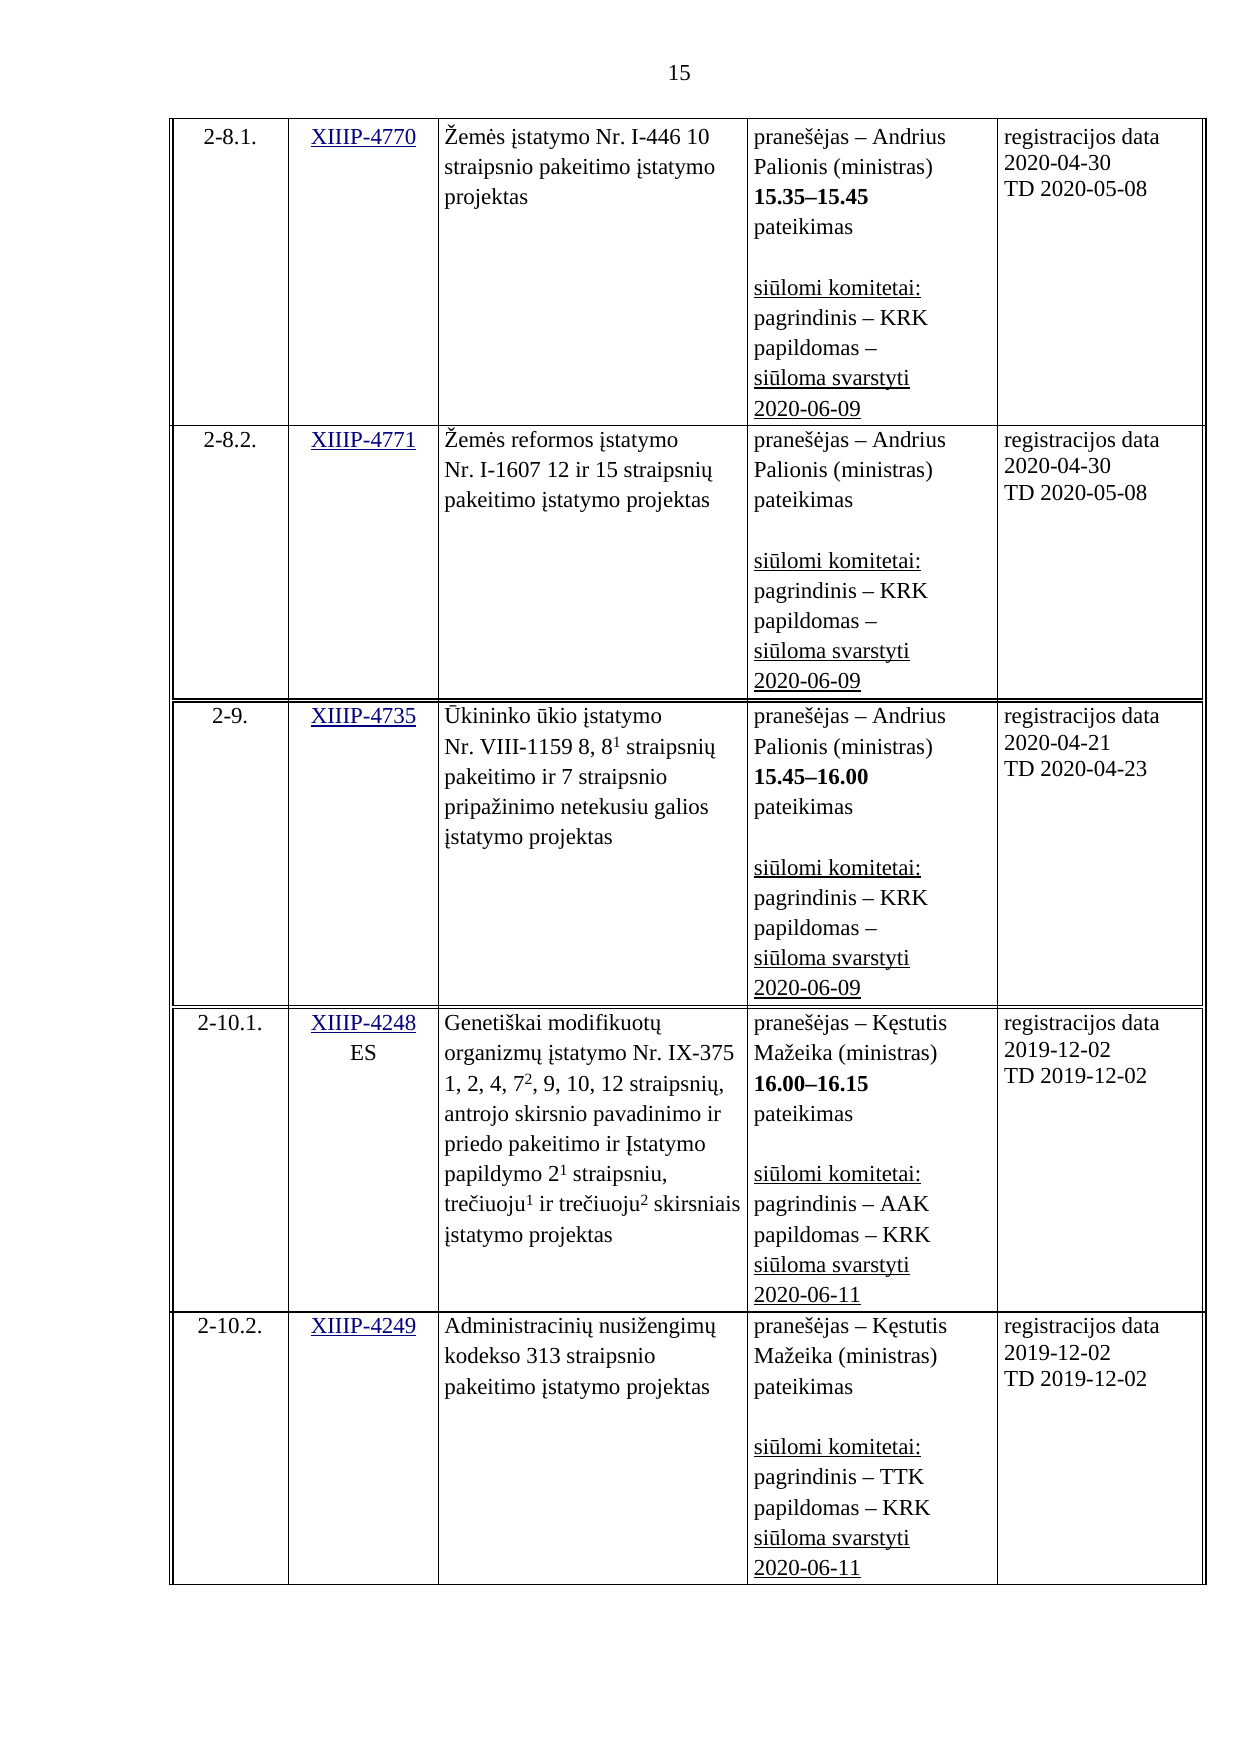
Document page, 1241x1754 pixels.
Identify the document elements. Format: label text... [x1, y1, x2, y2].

table_cell Žemės reformos įstatymo Nr. I-1607 12 ir 15 straipsnių pakeitimo įstatymo projektas [439, 426, 747, 698]
table_cell [1207, 698, 1240, 1004]
table_cell pranešėjas – Kęstutis Mažeika (ministras) 16.00–16.15 pateikimas siūlomi komitetai: pagrindinis – AAK papildomas – KRK siūloma svarstyti 2020-06-11 [748, 1009, 997, 1311]
table_cell 2-8.1. [174, 119, 288, 425]
table_cell 2-8.2. [174, 426, 288, 698]
table_cell 2-10.1. [174, 1009, 288, 1311]
table_cell XIIIP-4770 [289, 119, 438, 425]
table_cell registracijos data 2019-12-02 TD 2019-12-02 [998, 1313, 1202, 1584]
table_cell registracijos data 2019-12-02 TD 2019-12-02 [998, 1009, 1202, 1311]
table_cell [1207, 1005, 1240, 1311]
table_cell registracijos data 2020-04-30 TD 2020-05-08 [998, 426, 1202, 698]
table_cell pranešėjas – Andrius Palionis (ministras) 15.35–15.45 pateikimas siūlomi komitetai: pagrindinis – KRK papildomas – siūloma svarstyti 2020-06-09 [748, 119, 997, 425]
table_cell Genetiškai modifikuotų organizmų įstatymo Nr. IX-375 1, 2, 4, 72, 9, 10, 12 straipsnių, antrojo skirsnio pavadinimo ir priedo pakeitimo ir Įstatymo papildymo 21 straipsniu, trečiuoju1 ir trečiuoju2 skirsniais įstatymo projektas [439, 1009, 747, 1311]
table_cell Ūkininko ūkio įstatymo Nr. VIII-1159 8, 81 straipsnių pakeitimo ir 7 straipsnio pripažinimo netekusiu galios įstatymo projektas [439, 703, 747, 1004]
table_cell 2-10.2. [174, 1313, 288, 1584]
table_cell [1207, 118, 1240, 425]
table_cell XIIIP-4771 [289, 426, 438, 698]
table_cell XIIIP-4248 ES [289, 1009, 438, 1311]
table_cell 2-9. [174, 703, 288, 1004]
table_cell XIIIP-4249 [289, 1313, 438, 1584]
table_cell Administracinių nusižengimų kodekso 313 straipsnio pakeitimo įstatymo projektas [439, 1313, 747, 1584]
table_cell pranešėjas – Andrius Palionis (ministras) pateikimas siūlomi komitetai: pagrindinis – KRK papildomas – siūloma svarstyti 2020-06-09 [748, 426, 997, 698]
table_cell [1207, 1311, 1240, 1584]
table_cell pranešėjas – Andrius Palionis (ministras) 15.45–16.00 pateikimas siūlomi komitetai: pagrindinis – KRK papildomas – siūloma svarstyti 2020-06-09 [748, 703, 997, 1004]
table_cell XIIIP-4735 [289, 703, 438, 1004]
table_cell registracijos data 2020-04-30 TD 2020-05-08 [998, 119, 1202, 425]
table_cell pranešėjas – Kęstutis Mažeika (ministras) pateikimas siūlomi komitetai: pagrindinis – TTK papildomas – KRK siūloma svarstyti 2020-06-11 [748, 1313, 997, 1584]
table_cell Žemės įstatymo Nr. I-446 10 straipsnio pakeitimo įstatymo projektas [439, 119, 747, 425]
table_cell registracijos data 2020-04-21 TD 2020-04-23 [998, 703, 1202, 1004]
table_cell [1207, 425, 1240, 698]
